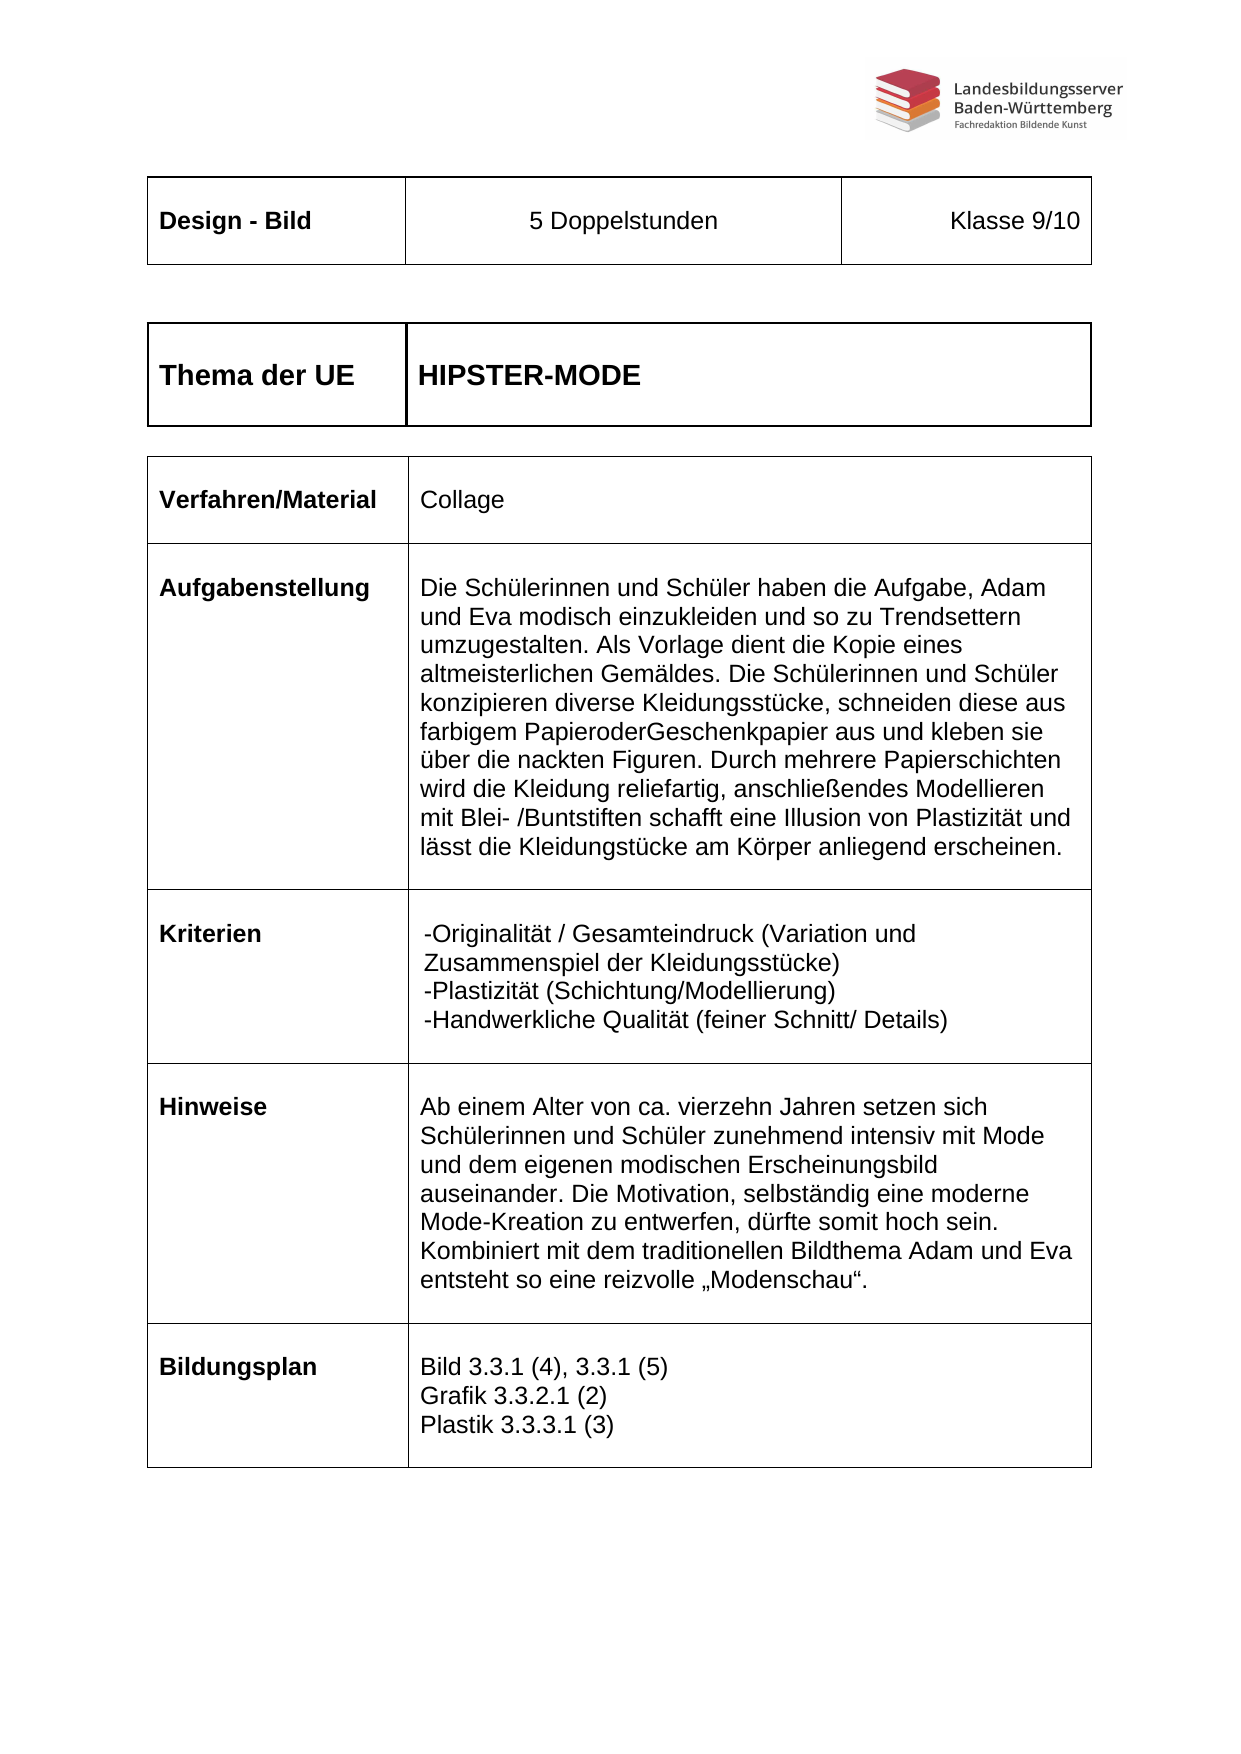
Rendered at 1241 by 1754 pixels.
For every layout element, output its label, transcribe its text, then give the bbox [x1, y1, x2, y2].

table_header Verfahren/Material [148, 457, 408, 543]
table_cell Hinweise [148, 1064, 408, 1322]
table_header HIPSTER-MODE [408, 324, 1090, 425]
table_cell Die Schülerinnen und Schüler haben die Aufgabe, Adam und Eva modisch einzukleiden und so zu Trendsettern umzugestalten. Als Vorlage dient die Kopie eines altmeisterlichen Gemäldes. Die Schülerinnen und Schüler konzipieren diverse Kleidungsstücke, schneiden diese aus farbigem PapieroderGeschenkpapier aus und kleben sie über die nackten Figuren. Durch mehrere Papierschichten wird die Kleidung reliefartig, anschließendes Modellieren mit Blei- /Buntstiften schafft eine Illusion von Plastizität und lässt die Kleidungstücke am Körper anliegend erscheinen. [409, 544, 1091, 889]
table_cell Aufgabenstellung [148, 544, 408, 889]
table_cell Ab einem Alter von ca. vierzehn Jahren setzen sich Schülerinnen und Schüler zunehmend intensiv mit Mode und dem eigenen modischen Erscheinungsbild auseinander. Die Motivation, selbständig eine moderne Mode-Kreation zu entwerfen, dürfte somit hoch sein. Kombiniert mit dem traditionellen Bildthema Adam und Eva entsteht so eine reizvolle „Modenschau“. [409, 1064, 1091, 1322]
table_header Klasse 9/10 [842, 178, 1091, 264]
table_cell -Originalität / Gesamteindruck (Variation und Zusammenspiel der Kleidungsstücke) -Plastizität (Schichtung/Modellierung) -Handwerkliche Qualität (feiner Schnitt/ Details) [409, 890, 1091, 1063]
table_cell Bild 3.3.1 (4), 3.3.1 (5) Grafik 3.3.2.1 (2) Plastik 3.3.3.1 (3) [409, 1324, 1091, 1467]
table_header Thema der UE [149, 324, 405, 425]
table_header 5 Doppelstunden [406, 178, 841, 264]
table_cell Bildungsplan [148, 1324, 408, 1467]
table_header Design - Bild [148, 178, 405, 264]
table_header Collage [409, 457, 1091, 543]
table_cell Kriterien [148, 890, 408, 1063]
